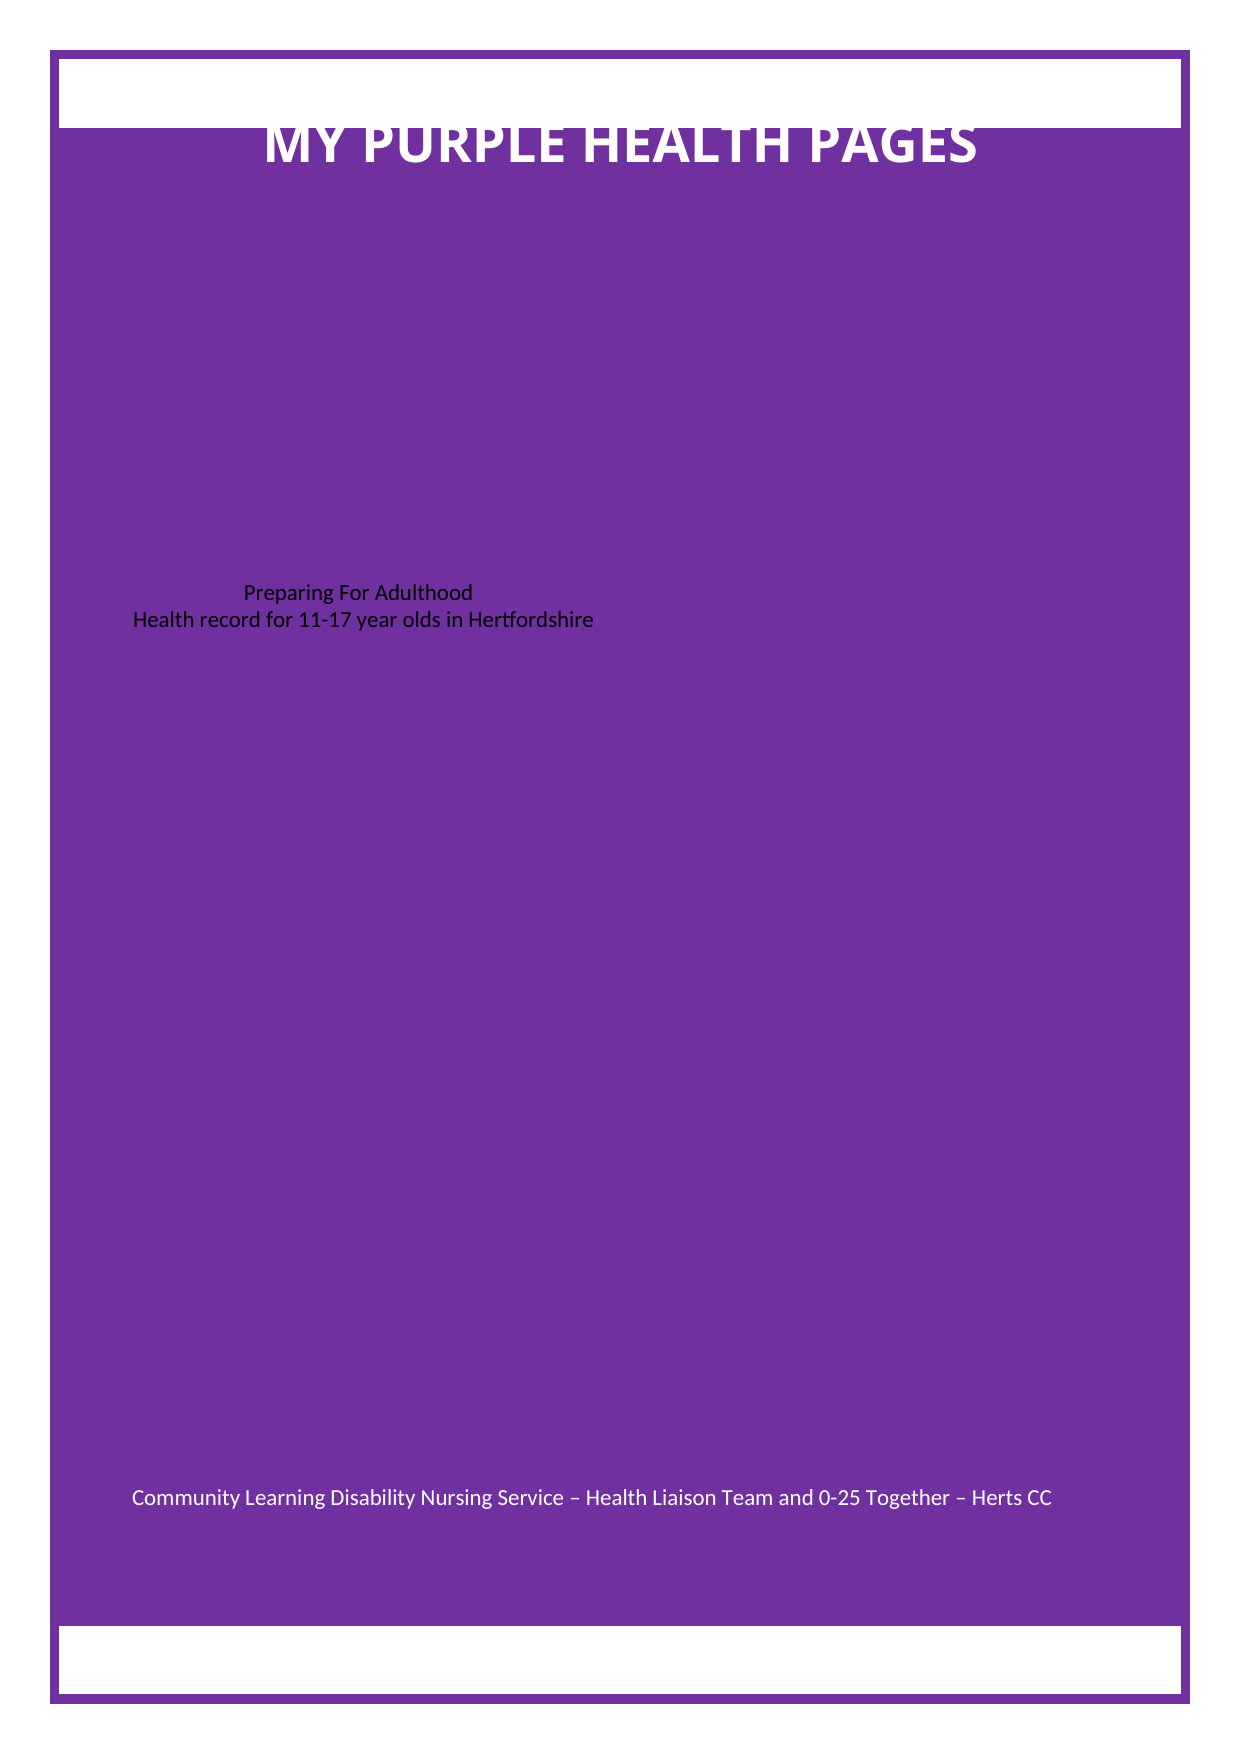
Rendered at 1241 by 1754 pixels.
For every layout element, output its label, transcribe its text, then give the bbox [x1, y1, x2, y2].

text My PURPLE HEALTH PAGES [150, 104, 1090, 128]
